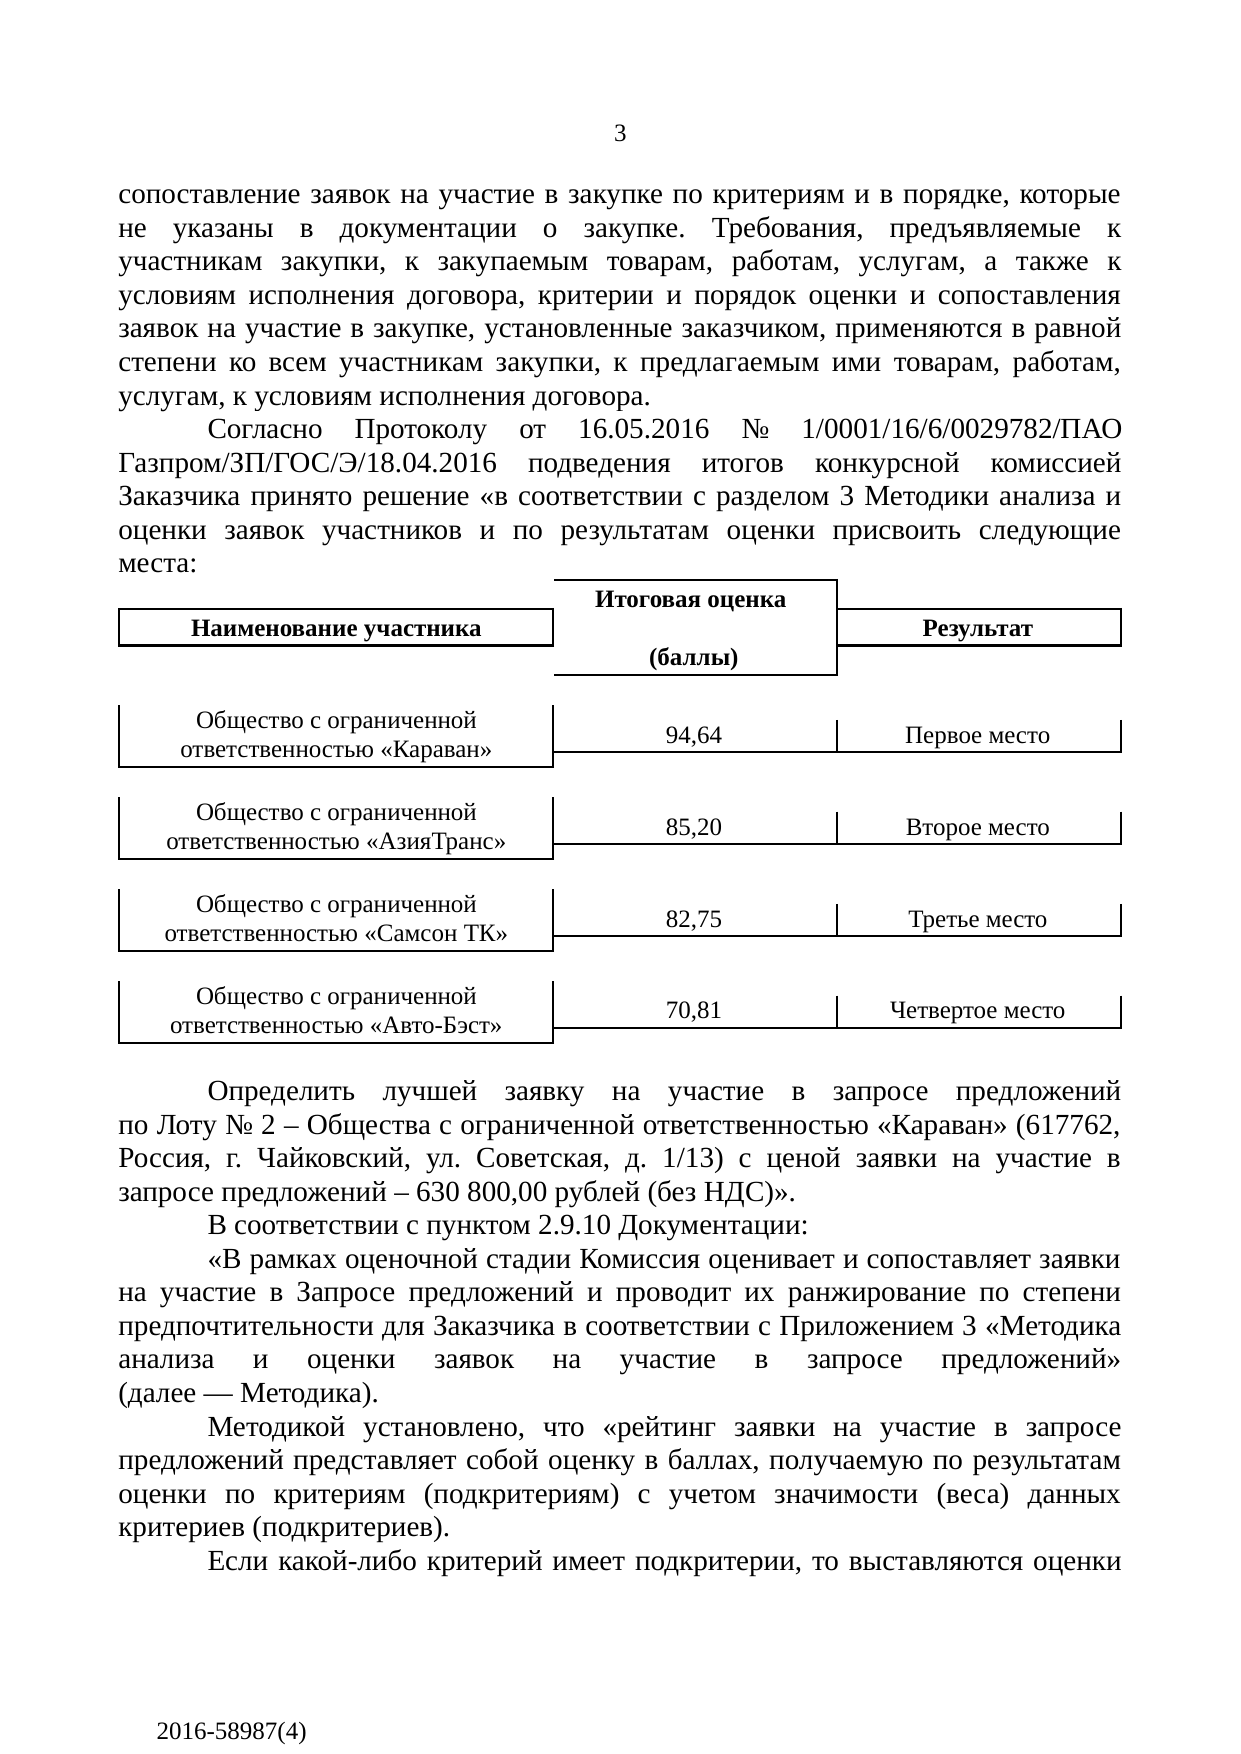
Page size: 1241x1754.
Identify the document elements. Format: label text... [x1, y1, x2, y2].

table_header [118, 579, 554, 608]
table_header [838, 647, 1122, 705]
table_cell Первое место [838, 705, 1122, 751]
table_header [118, 647, 554, 705]
text Определить лучшей заявку на участие в запросе предложений по Лоту № 2 – Общества с ограниченной ответственностью «Караван» (617762, Россия, г. Чайковский, ул. Советская, д. 1/13) с ценой заявки на участие в запросе предложений – 630 800,00 рублей (без НДС)». [118, 1073, 1122, 1207]
table_cell Третье место [838, 889, 1122, 935]
table_header Наименование участника [120, 610, 552, 644]
table_cell Общество с ограниченной ответственностью «Авто-Бэст» [120, 981, 552, 1042]
text Если какой-либо критерий имеет подкритерии, то выставляются оценки [118, 1543, 1122, 1576]
text В соответствии с пунктом 2.9.10 Документации: [118, 1207, 1122, 1241]
table_cell 85,20 [554, 797, 838, 843]
table_header Результат [838, 610, 1120, 644]
table_cell 94,64 [554, 705, 838, 751]
table_cell [118, 860, 554, 889]
table_cell [838, 753, 1122, 797]
text Методикой установлено, что «рейтинг заявки на участие в запросе предложений представляет собой оценку в баллах, получаемую по результатам оценки по критериям (подкритериям) с учетом значимости (веса) данных критериев (подкритериев). [118, 1409, 1122, 1543]
table_header [838, 579, 1122, 608]
table_cell [554, 1029, 838, 1073]
table_cell [118, 952, 554, 981]
table_cell Общество с ограниченной ответственностью «Караван» [120, 705, 552, 766]
table_cell [838, 937, 1122, 981]
table_header [554, 676, 838, 705]
table_cell [554, 937, 838, 981]
table_cell Четвертое место [838, 981, 1122, 1027]
table_cell Общество с ограниченной ответственностью «АзияТранс» [120, 797, 552, 858]
table_cell [118, 768, 554, 797]
table_cell [118, 1044, 554, 1073]
table_cell [838, 1029, 1122, 1073]
table_cell [838, 845, 1122, 889]
table_header Итоговая оценка (баллы) [554, 581, 836, 674]
table_cell Второе место [838, 797, 1122, 843]
text сопоставление заявок на участие в закупке по критериям и в порядке, которые не указаны в документации о закупке. Требования, предъявляемые к участникам закупки, к закупаемым товарам, работам, услугам, а также к условиям исполнения договора, критерии и порядок оценки и сопоставления заявок на участие в закупке, установленные заказчиком, применяются в равной степени ко всем участникам закупки, к предлагаемым ими товарам, работам, услугам, к условиям исполнения договора. [118, 176, 1122, 411]
table_cell 70,81 [554, 981, 838, 1027]
text «В рамках оценочной стадии Комиссия оценивает и сопоставляет заявки на участие в Запросе предложений и проводит их ранжирование по степени предпочтительности для Заказчика в соответствии с Приложением 3 «Методика анализа и оценки заявок на участие в запросе предложений» (далее — Методика). [118, 1241, 1122, 1409]
text Согласно Протоколу от 16.05.2016 № 1/0001/16/6/0029782/ПАО Газпром/ЗП/ГОС/Э/18.04.2016 подведения итогов конкурсной комиссией Заказчика принято решение «в соответствии с разделом 3 Методики анализа и оценки заявок участников и по результатам оценки присвоить следующие места: [118, 411, 1122, 579]
table_cell [554, 753, 838, 797]
table_cell 82,75 [554, 889, 838, 935]
table_cell Общество с ограниченной ответственностью «Самсон ТК» [120, 889, 552, 950]
table_cell [554, 845, 838, 889]
